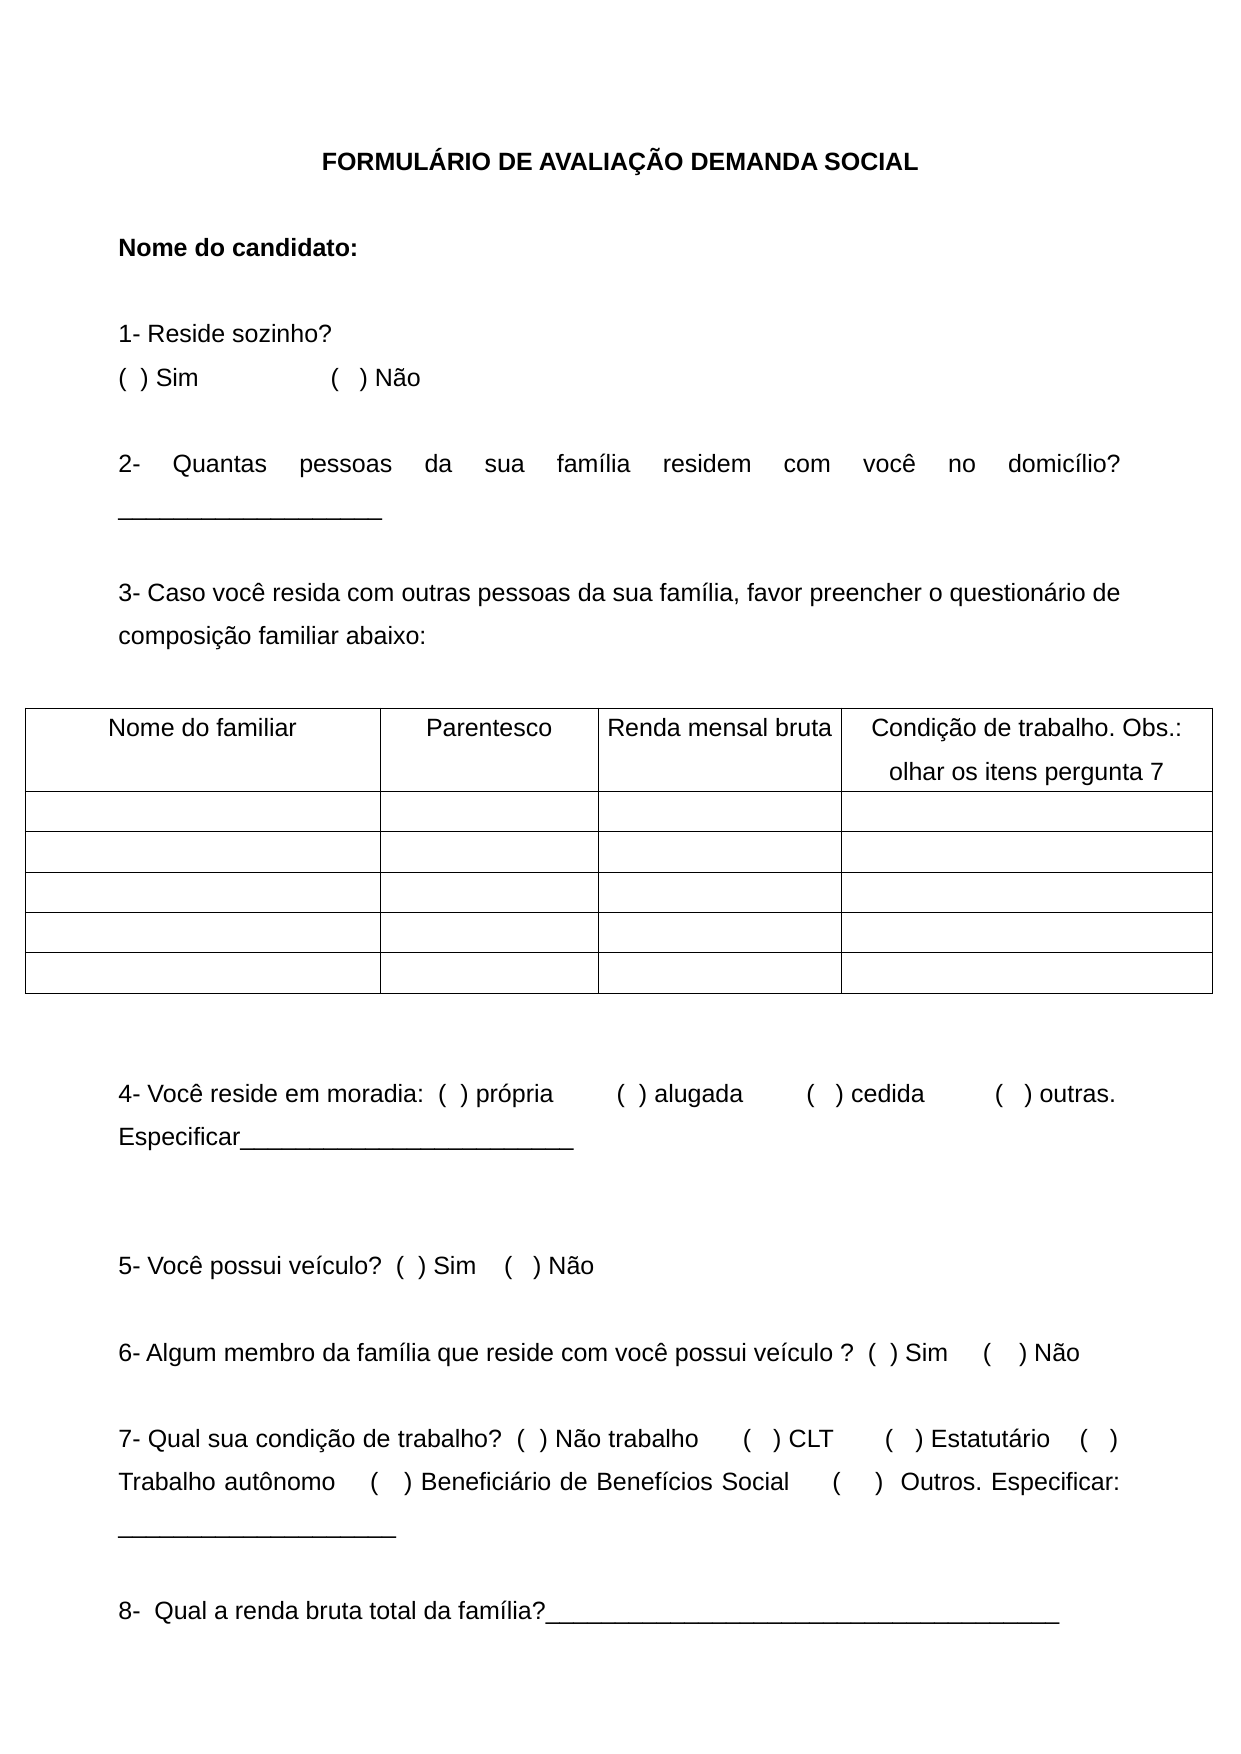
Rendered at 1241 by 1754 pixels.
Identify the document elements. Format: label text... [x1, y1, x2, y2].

table_cell [26, 913, 380, 952]
table_cell [599, 792, 841, 831]
table_header Renda mensal bruta [599, 709, 841, 791]
table_cell [842, 913, 1212, 952]
text Nome do candidato: [118, 233, 1122, 262]
table_header Condição de trabalho. Obs.: olhar os itens pergunta 7 [842, 709, 1212, 791]
text 7- Qual sua condição de trabalho? ( ) Não trabalho ( ) CLT ( ) Estatutário ( ) Trabalho autônomo ( ) Beneficiário de Benefícios Social ( ) Outros. Especificar: ____________________ [118, 1424, 1122, 1539]
table_cell [599, 913, 841, 952]
table_cell [26, 832, 380, 872]
table_cell [381, 832, 598, 872]
text 4- Você reside em moradia: ( ) própria ( ) alugada ( ) cedida ( ) outras. Especificar________________________ [118, 1079, 1122, 1151]
text 1- Reside sozinho? [118, 319, 1122, 348]
text 8- Qual a renda bruta total da família?_____________________________________ [118, 1596, 1122, 1625]
table_cell [381, 792, 598, 831]
table_cell [842, 792, 1212, 831]
text 2- Quantas pessoas da sua família residem com você no domicílio?___________________ [118, 449, 1122, 521]
table_cell [26, 873, 380, 912]
text ( ) Sim ( ) Não [118, 362, 1122, 391]
table_header Nome do familiar [26, 709, 380, 791]
table_cell [599, 953, 841, 992]
table_cell [599, 873, 841, 912]
table_cell [381, 913, 598, 952]
table_cell [26, 792, 380, 831]
text FORMULÁRIO DE AVALIAÇÃO DEMANDA SOCIAL [118, 147, 1122, 176]
table_header Parentesco [381, 709, 598, 791]
table_cell [381, 953, 598, 992]
table_cell [842, 953, 1212, 992]
table_cell [26, 953, 380, 992]
text 3- Caso você resida com outras pessoas da sua família, favor preencher o questionário de composição familiar abaixo: [118, 578, 1122, 650]
table_cell [842, 873, 1212, 912]
table_cell [381, 873, 598, 912]
table_cell [842, 832, 1212, 872]
text 6- Algum membro da família que reside com você possui veículo ? ( ) Sim ( ) Não [118, 1338, 1122, 1366]
text 5- Você possui veículo? ( ) Sim ( ) Não [118, 1251, 1122, 1280]
table_cell [599, 832, 841, 872]
